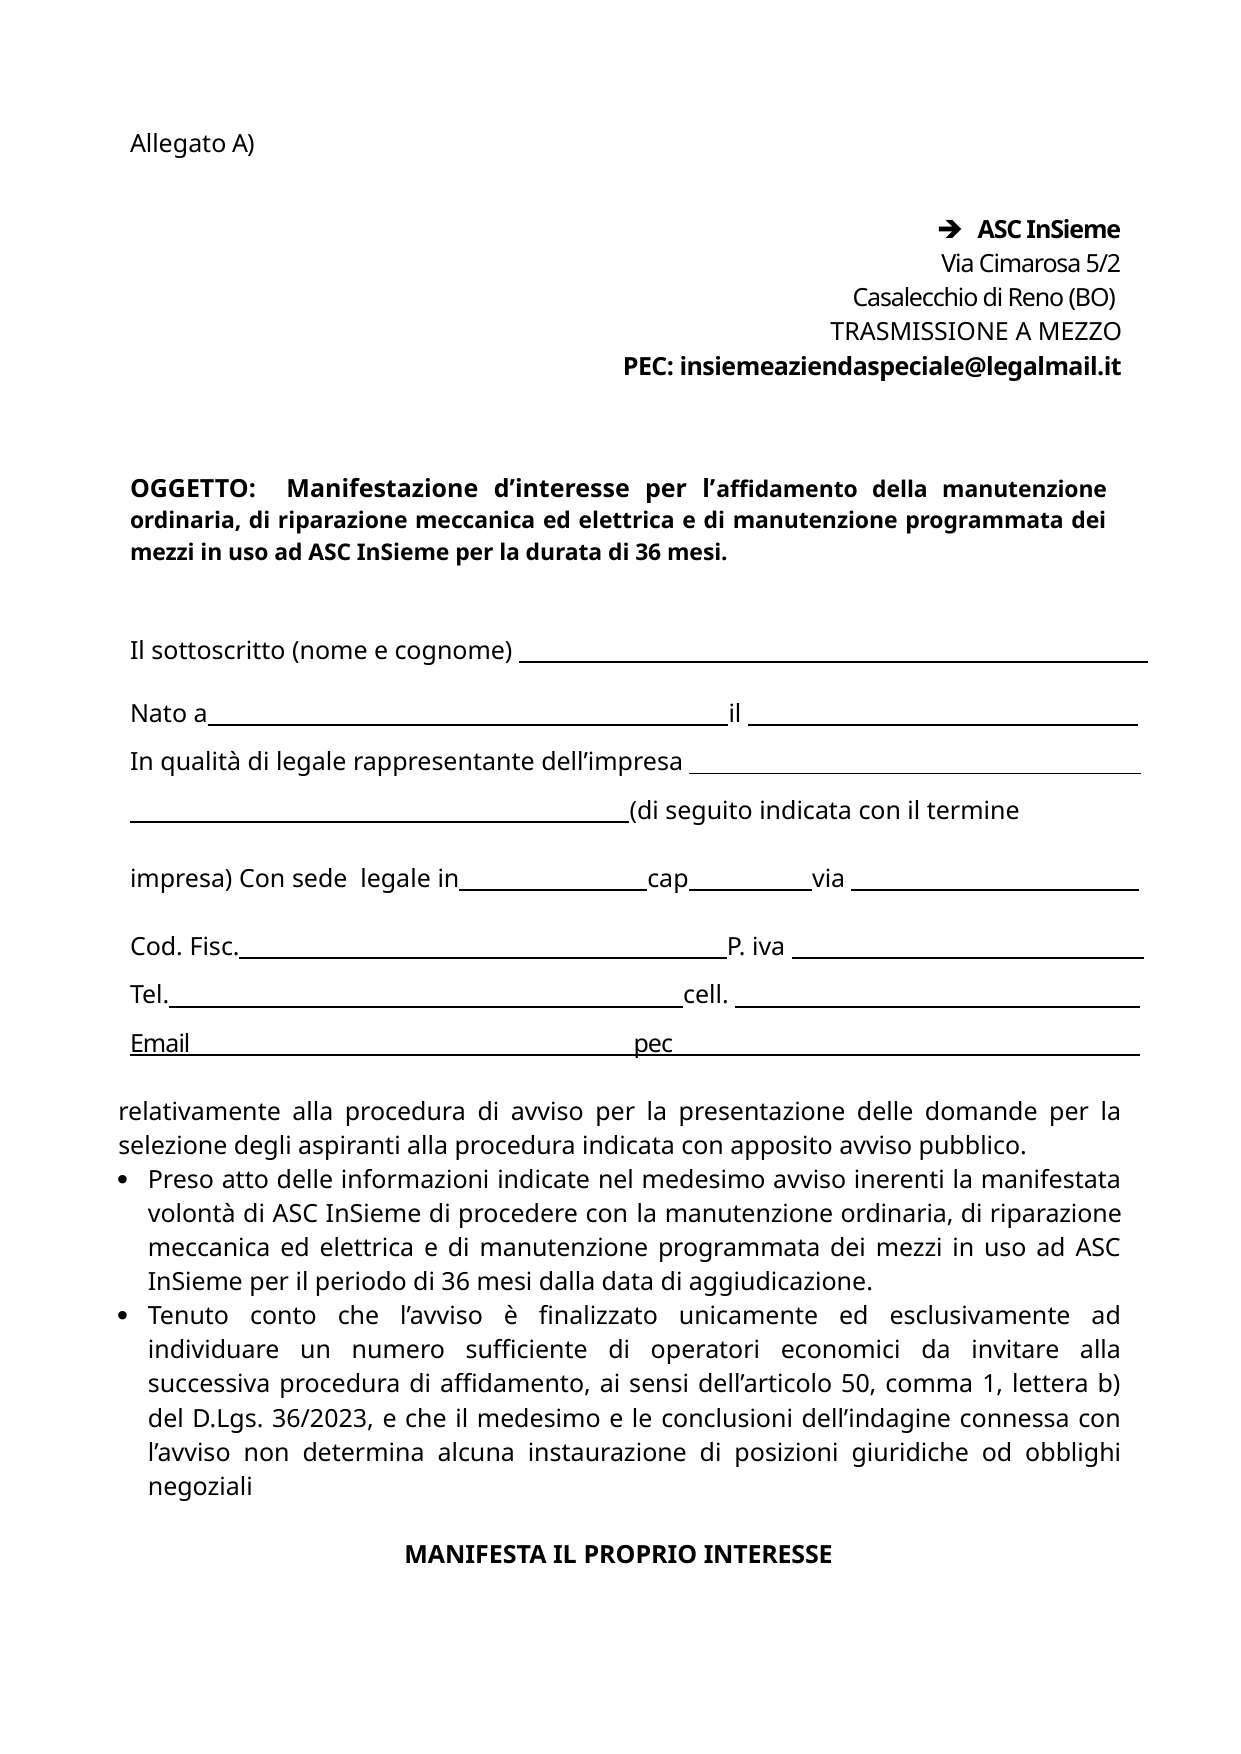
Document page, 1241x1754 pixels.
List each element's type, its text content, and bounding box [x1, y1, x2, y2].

text (di seguito indicata con il termine impresa) Con sede legale in cap via [130, 792, 1097, 894]
text Tel. cell. [130, 977, 1122, 1011]
subtitle Casalecchio di Reno (BO) [518, 280, 1122, 314]
subtitle ASC InSieme [518, 212, 1122, 246]
subtitle TRASMISSIONE A MEZZO PEC: insiemeaziendaspeciale@legalmail.it [518, 314, 1122, 382]
list Preso atto delle informazioni indicate nel medesimo avviso inerenti la manifestata volontà di ASC InSieme di procedere con la manutenzione ordinaria, di riparazione meccanica ed elettrica e di manutenzione programmata dei mezzi in uso ad ASC InSieme per il periodo di 36 mesi dalla data di aggiudicazione. [118, 1162, 1122, 1298]
list Tenuto conto che l’avviso è finalizzato unicamente ed esclusivamente ad individuare un numero sufficiente di operatori economici da invitare alla successiva procedura di affidamento, ai sensi dell’articolo 50, comma 1, lettera b) del D.Lgs. 36/2023, e che il medesimo e le conclusioni dell’indagine connessa con l’avviso non determina alcuna instaurazione di posizioni giuridiche od obblighi negoziali [118, 1298, 1122, 1502]
text relativamente alla procedura di avviso per la presentazione delle domande per la selezione degli aspiranti alla procedura indicata con apposito avviso pubblico. [118, 1094, 1122, 1162]
text Il sottoscritto (nome e cognome) [130, 632, 1122, 666]
text Cod. Fisc. P. iva [130, 929, 1122, 963]
text In qualità di legale rappresentante dell’impresa [130, 744, 1122, 778]
text Email pec [130, 1026, 1122, 1054]
text Nato a il [130, 695, 1122, 729]
subtitle OGGETTO: Manifestazione d’interesse per l’affidamento della manutenzione ordinaria, di riparazione meccanica ed elettrica e di manutenzione programmata dei mezzi in uso ad ASC InSieme per la durata di 36 mesi. [130, 470, 1107, 567]
text Allegato A) [130, 126, 1122, 159]
subtitle Via Cimarosa 5/2 [518, 246, 1122, 280]
subtitle MANIFESTA IL PROPRIO INTERESSE [118, 1536, 1118, 1571]
